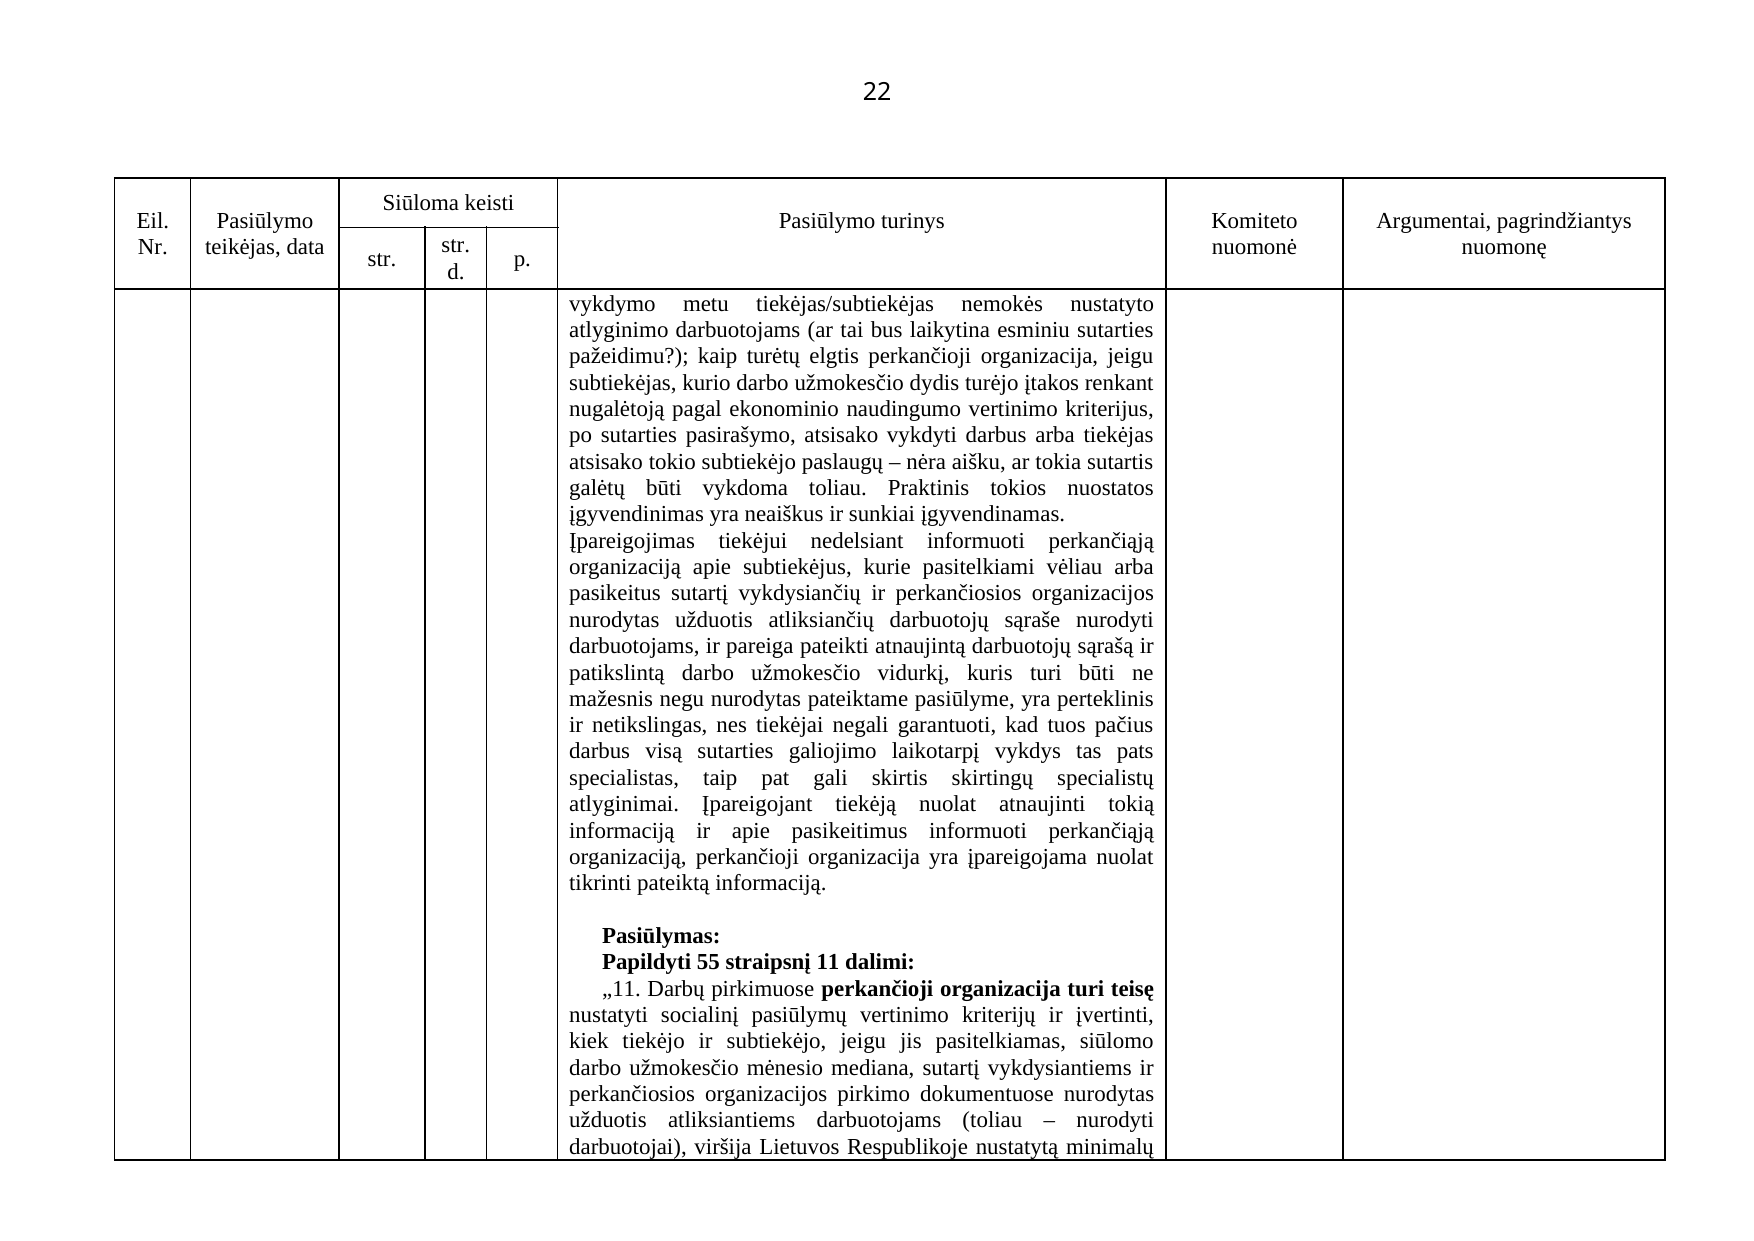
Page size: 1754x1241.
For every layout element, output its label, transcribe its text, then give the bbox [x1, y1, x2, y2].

table_cell [426, 290, 486, 1159]
table_header Pasiūlymo teikėjas, data [191, 179, 338, 288]
table_header Siūloma keisti [340, 179, 557, 226]
table_cell str. d. [426, 228, 486, 288]
table_cell [487, 290, 557, 1159]
table_cell [191, 290, 338, 1159]
table_cell [115, 290, 190, 1159]
table_header Eil. Nr. [115, 179, 190, 288]
table_cell str. [340, 228, 424, 288]
table_cell vykdymo metu tiekėjas/subtiekėjas nemokės nustatyto atlyginimo darbuotojams (ar tai bus laikytina esminiu sutarties pažeidimu?); kaip turėtų elgtis perkančioji organizacija, jeigu subtiekėjas, kurio darbo užmokesčio dydis turėjo įtakos renkant nugalėtoją pagal ekonominio naudingumo vertinimo kriterijus, po sutarties pasirašymo, atsisako vykdyti darbus arba tiekėjas atsisako tokio subtiekėjo paslaugų – nėra aišku, ar tokia sutartis galėtų būti vykdoma toliau. Praktinis tokios nuostatos įgyvendinimas yra neaiškus ir sunkiai įgyvendinamas. Įpareigojimas tiekėjui nedelsiant informuoti perkančiąją organizaciją apie subtiekėjus, kurie pasitelkiami vėliau arba pasikeitus sutartį vykdysiančių ir perkančiosios organizacijos nurodytas užduotis atliksiančių darbuotojų sąraše nurodyti darbuotojams, ir pareiga pateikti atnaujintą darbuotojų sąrašą ir patikslintą darbo užmokesčio vidurkį, kuris turi būti ne mažesnis negu nurodytas pateiktame pasiūlyme, yra perteklinis ir netikslingas, nes tiekėjai negali garantuoti, kad tuos pačius darbus visą sutarties galiojimo laikotarpį vykdys tas pats specialistas, taip pat gali skirtis skirtingų specialistų atlyginimai. Įpareigojant tiekėją nuolat atnaujinti tokią informaciją ir apie pasikeitimus informuoti perkančiąją organizaciją, perkančioji organizacija yra įpareigojama nuolat tikrinti pateiktą informaciją. Pasiūlymas: Papildyti 55 straipsnį 11 dalimi: „11. Darbų pirkimuose perkančioji organizacija turi teisę nustatyti socialinį pasiūlymų vertinimo kriterijų ir įvertinti, kiek tiekėjo ir subtiekėjo, jeigu jis pasitelkiamas, siūlomo darbo užmokesčio mėnesio mediana, sutartį vykdysiantiems ir perkančiosios organizacijos pirkimo dokumentuose nurodytas užduotis atliksiantiems darbuotojams (toliau – nurodyti darbuotojai), viršija Lietuvos Respublikoje nustatytą minimalų [558, 290, 1165, 1159]
table_cell [340, 290, 424, 1159]
table_header Komiteto nuomonė [1167, 179, 1342, 288]
table_cell [1344, 290, 1664, 1159]
table_header Pasiūlymo turinys [558, 179, 1165, 288]
table_cell [1167, 290, 1342, 1159]
table_header Argumentai, pagrindžiantys nuomonę [1344, 179, 1664, 288]
table_cell p. [487, 228, 557, 288]
